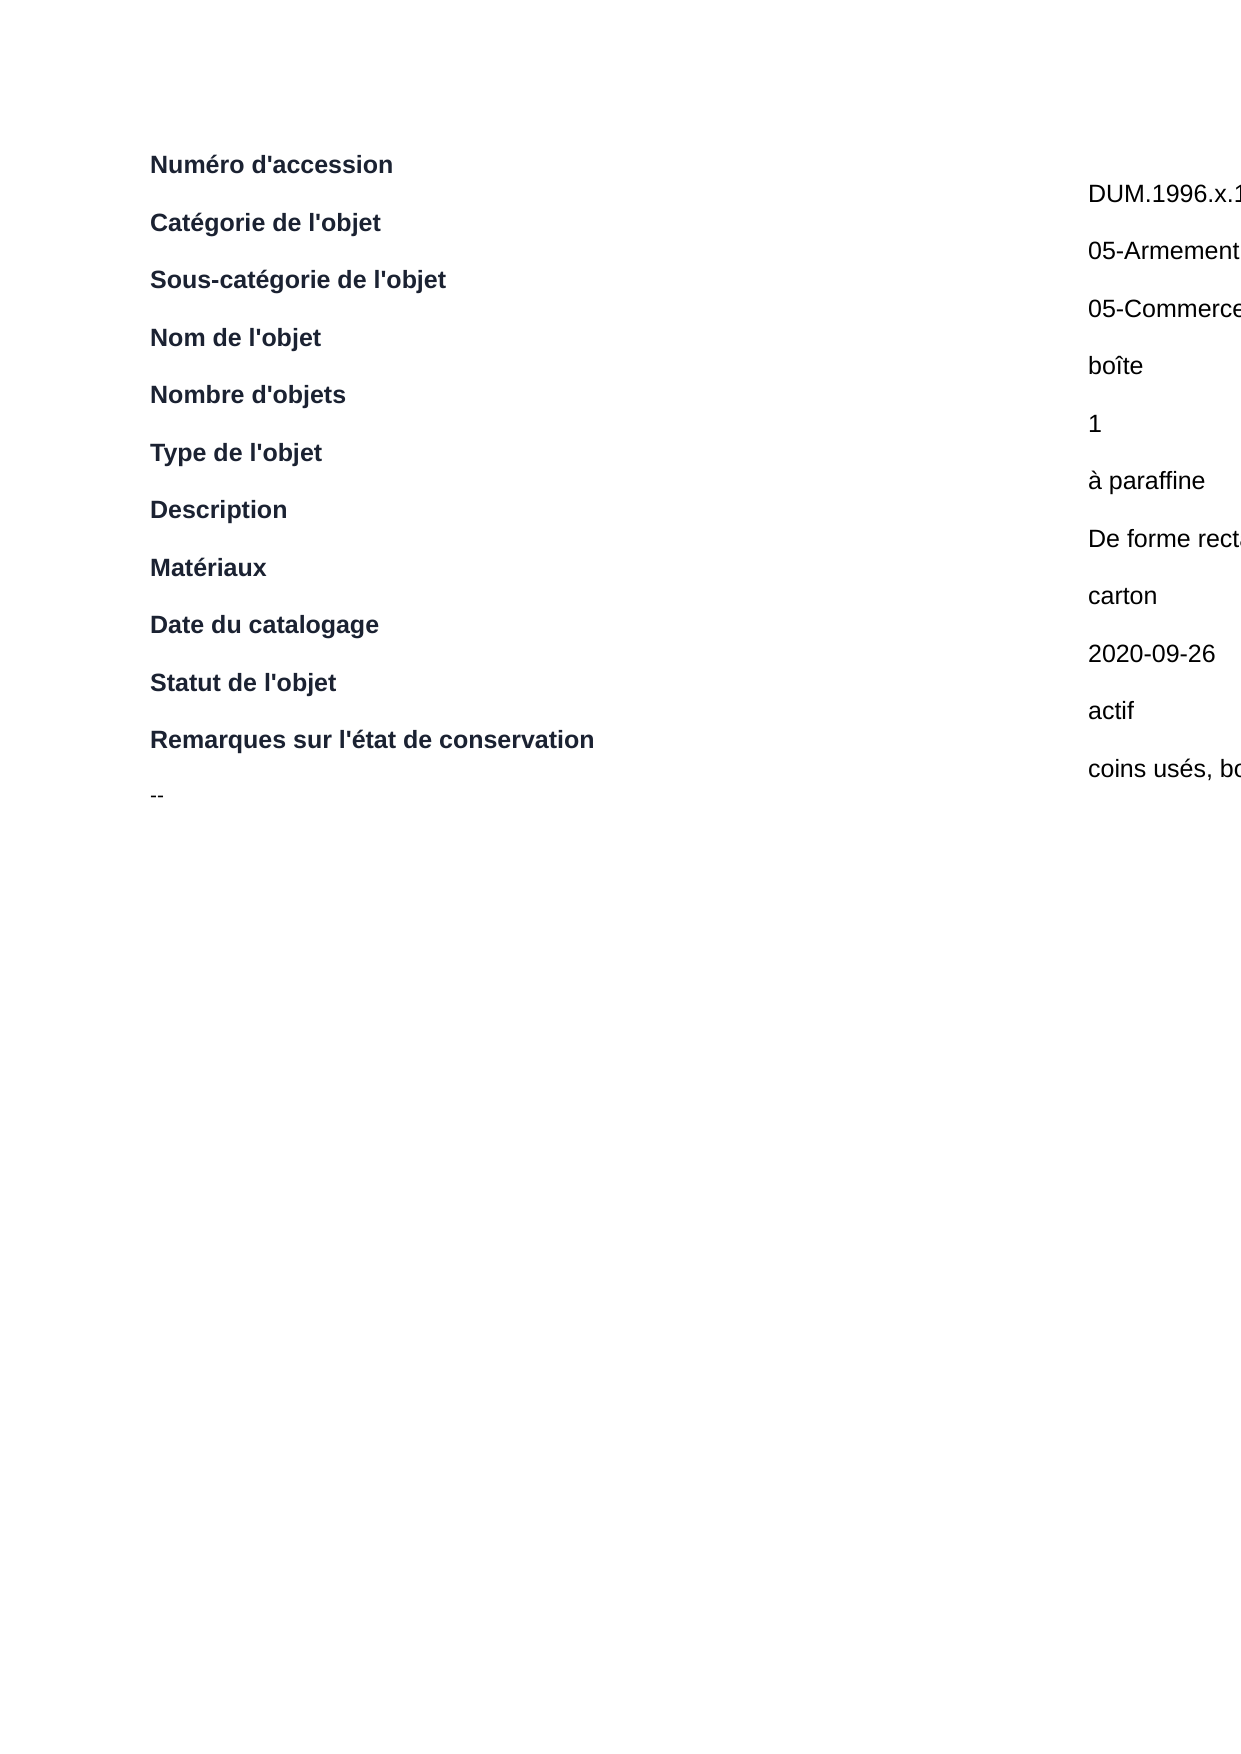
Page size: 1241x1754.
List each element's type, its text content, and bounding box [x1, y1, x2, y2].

text 05-Commerce [1088, 294, 1240, 322]
text Sous-catégorie de l'objet [150, 265, 1090, 294]
text De forme rectangulaire et plate. De couleurs pâles. [1088, 524, 1240, 552]
text Description [150, 495, 1090, 524]
text Nom de l'objet [150, 322, 1090, 351]
text Nombre d'objets [150, 380, 1090, 409]
text Matériaux [150, 552, 1090, 581]
text Numéro d'accession [150, 150, 1090, 179]
text boîte [1088, 351, 1240, 380]
text DUM.1996.x.1151 [1088, 179, 1240, 207]
text coins usés, boîte légèrement déchirée [1088, 754, 1240, 782]
text carton [1088, 581, 1240, 610]
text 05-Armement, sciences et technologies [1088, 236, 1240, 265]
text Catégorie de l'objet [150, 207, 1090, 236]
text 1 [1088, 409, 1240, 437]
text -- [150, 782, 1090, 806]
text 2020-09-26 [1088, 639, 1240, 667]
text Date du catalogage [150, 610, 1090, 639]
text à paraffine [1088, 466, 1240, 495]
text actif [1088, 696, 1240, 725]
text Type de l'objet [150, 437, 1090, 466]
text Statut de l'objet [150, 667, 1090, 696]
text Remarques sur l'état de conservation [150, 725, 1090, 754]
